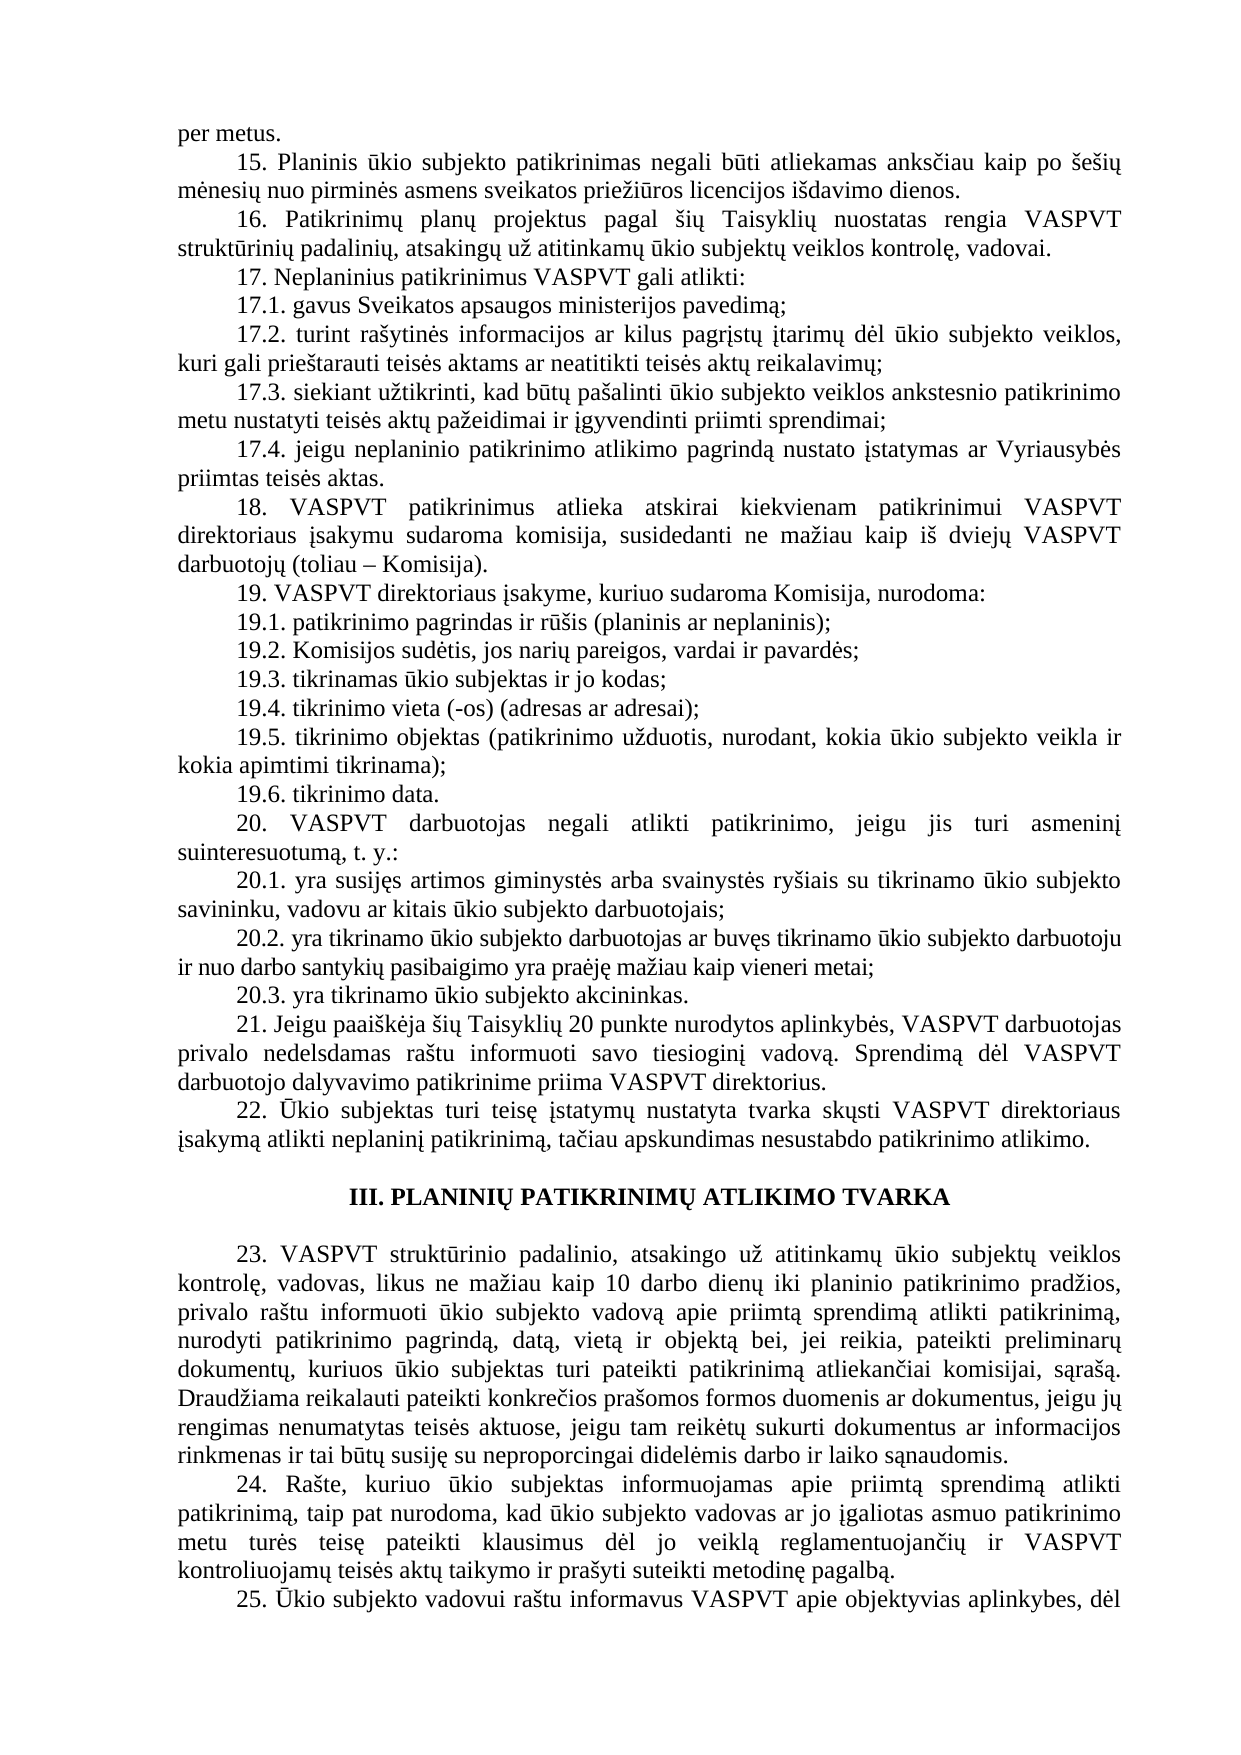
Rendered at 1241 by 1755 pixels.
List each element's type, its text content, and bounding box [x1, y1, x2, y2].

text per metus. [177, 118, 1122, 147]
text 25. Ūkio subjekto vadovui raštu informavus VASPVT apie objektyvias aplinkybes, dėl [177, 1584, 1122, 1613]
text 16. Patikrinimų planų projektus pagal šių Taisyklių nuostatas rengia VASPVT struktūrinių padalinių, atsakingų už atitinkamų ūkio subjektų veiklos kontrolę, vadovai. [177, 204, 1122, 262]
text III. PLANINIŲ PATIKRINIMŲ ATLIKIMO TVARKA [177, 1182, 1122, 1211]
text 19.4. tikrinimo vieta (-os) (adresas ar adresai); [177, 693, 1122, 722]
text 19.2. Komisijos sudėtis, jos narių pareigos, vardai ir pavardės; [177, 636, 1122, 664]
text 19.5. tikrinimo objektas (patikrinimo užduotis, nurodant, kokia ūkio subjekto veikla ir kokia apimtimi tikrinama); [177, 722, 1122, 779]
text 22. Ūkio subjektas turi teisę įstatymų nustatyta tvarka skųsti VASPVT direktoriaus įsakymą atlikti neplaninį patikrinimą, tačiau apskundimas nesustabdo patikrinimo atlikimo. [177, 1096, 1122, 1153]
text 19. VASPVT direktoriaus įsakyme, kuriuo sudaroma Komisija, nurodoma: [177, 578, 1122, 607]
text 17.3. siekiant užtikrinti, kad būtų pašalinti ūkio subjekto veiklos ankstesnio patikrinimo metu nustatyti teisės aktų pažeidimai ir įgyvendinti priimti sprendimai; [177, 377, 1122, 434]
text 18. VASPVT patikrinimus atlieka atskirai kiekvienam patikrinimui VASPVT direktoriaus įsakymu sudaroma komisija, susidedanti ne mažiau kaip iš dviejų VASPVT darbuotojų (toliau – Komisija). [177, 492, 1122, 578]
text 17.1. gavus Sveikatos apsaugos ministerijos pavedimą; [177, 291, 1122, 319]
text 19.3. tikrinamas ūkio subjektas ir jo kodas; [177, 664, 1122, 693]
text 20. VASPVT darbuotojas negali atlikti patikrinimo, jeigu jis turi asmeninį suinteresuotumą, t. y.: [177, 808, 1122, 866]
text 19.1. patikrinimo pagrindas ir rūšis (planinis ar neplaninis); [177, 607, 1122, 636]
text 20.3. yra tikrinamo ūkio subjekto akcininkas. [177, 981, 1122, 1009]
text 20.2. yra tikrinamo ūkio subjekto darbuotojas ar buvęs tikrinamo ūkio subjekto darbuotoju ir nuo darbo santykių pasibaigimo yra praėję mažiau kaip vieneri metai; [177, 923, 1122, 981]
text 17.2. turint rašytinės informacijos ar kilus pagrįstų įtarimų dėl ūkio subjekto veiklos, kuri gali prieštarauti teisės aktams ar neatitikti teisės aktų reikalavimų; [177, 319, 1122, 377]
text 20.1. yra susijęs artimos giminystės arba svainystės ryšiais su tikrinamo ūkio subjekto savininku, vadovu ar kitais ūkio subjekto darbuotojais; [177, 866, 1122, 923]
text 17. Neplaninius patikrinimus VASPVT gali atlikti: [177, 262, 1122, 291]
text 19.6. tikrinimo data. [177, 779, 1122, 808]
text 23. VASPVT struktūrinio padalinio, atsakingo už atitinkamų ūkio subjektų veiklos kontrolę, vadovas, likus ne mažiau kaip 10 darbo dienų iki planinio patikrinimo pradžios, privalo raštu informuoti ūkio subjekto vadovą apie priimtą sprendimą atlikti patikrinimą, nurodyti patikrinimo pagrindą, datą, vietą ir objektą bei, jei reikia, pateikti preliminarų dokumentų, kuriuos ūkio subjektas turi pateikti patikrinimą atliekančiai komisijai, sąrašą. Draudžiama reikalauti pateikti konkrečios prašomos formos duomenis ar dokumentus, jeigu jų rengimas nenumatytas teisės aktuose, jeigu tam reikėtų sukurti dokumentus ar informacijos rinkmenas ir tai būtų susiję su neproporcingai didelėmis darbo ir laiko sąnaudomis. [177, 1239, 1122, 1469]
text 17.4. jeigu neplaninio patikrinimo atlikimo pagrindą nustato įstatymas ar Vyriausybės priimtas teisės aktas. [177, 434, 1122, 492]
text 21. Jeigu paaiškėja šių Taisyklių 20 punkte nurodytos aplinkybės, VASPVT darbuotojas privalo nedelsdamas raštu informuoti savo tiesioginį vadovą. Sprendimą dėl VASPVT darbuotojo dalyvavimo patikrinime priima VASPVT direktorius. [177, 1009, 1122, 1096]
text 24. Rašte, kuriuo ūkio subjektas informuojamas apie priimtą sprendimą atlikti patikrinimą, taip pat nurodoma, kad ūkio subjekto vadovas ar jo įgaliotas asmuo patikrinimo metu turės teisę pateikti klausimus dėl jo veiklą reglamentuojančių ir VASPVT kontroliuojamų teisės aktų taikymo ir prašyti suteikti metodinę pagalbą. [177, 1469, 1122, 1584]
text 15. Planinis ūkio subjekto patikrinimas negali būti atliekamas anksčiau kaip po šešių mėnesių nuo pirminės asmens sveikatos priežiūros licencijos išdavimo dienos. [177, 147, 1122, 204]
